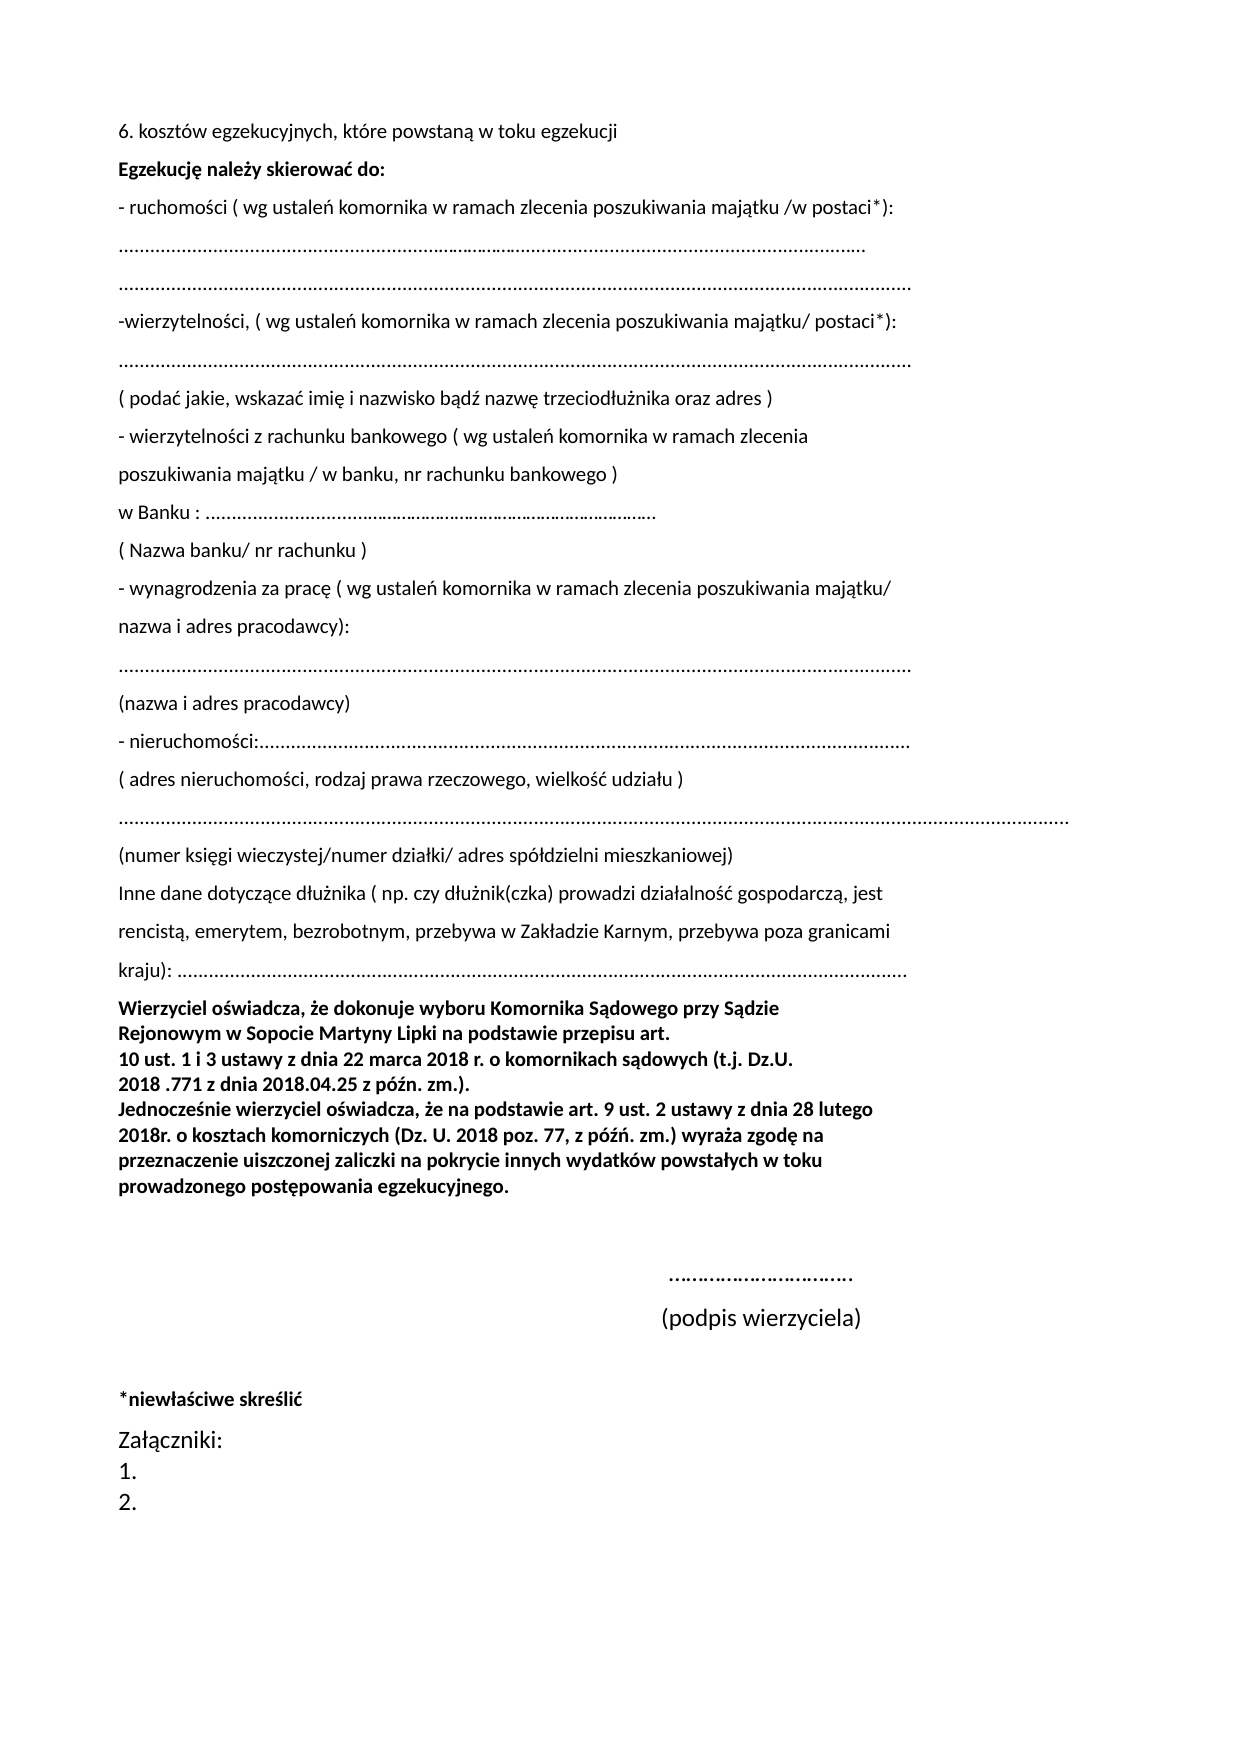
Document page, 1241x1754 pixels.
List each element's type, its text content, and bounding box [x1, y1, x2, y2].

text Rejonowym w Sopocie Martyny Lipki na podstawie przepisu art. [118, 1020, 1122, 1046]
text ....................................................................................................................................................... [118, 347, 1122, 372]
text -wierzytelności, ( wg ustaleń komornika w ramach zlecenia poszukiwania majątku/ postaci*): [118, 309, 1122, 334]
text 1. [118, 1455, 1122, 1486]
text 2018 .771 z dnia 2018.04.25 z późn. zm.). [118, 1071, 1122, 1097]
text poszukiwania majątku / w banku, nr rachunku bankowego ) [118, 461, 1122, 487]
text ....................................................................................................................................................... [118, 652, 1122, 677]
text .............................................................………………..............................................................… [118, 232, 1122, 258]
text Wierzyciel oświadcza, że dokonuje wyboru Komornika Sądowego przy Sądzie [118, 995, 1122, 1020]
text 10 ust. 1 i 3 ustawy z dnia 22 marca 2018 r. o komornikach sądowych (t.j. Dz.U. [118, 1046, 1122, 1071]
text ....................................................................................................................................................... [118, 271, 1122, 296]
text przeznaczenie uiszczonej zaliczki na pokrycie innych wydatków powstałych w toku [118, 1147, 1122, 1173]
text (podpis wierzyciela) [118, 1303, 1122, 1333]
text 6. kosztów egzekucyjnych, które powstaną w toku egzekucji [118, 118, 1122, 143]
text 2018r. o kosztach komorniczych (Dz. U. 2018 poz. 77, z późń. zm.) wyraża zgodę na [118, 1122, 1122, 1147]
text - wynagrodzenia za pracę ( wg ustaleń komornika w ramach zlecenia poszukiwania majątku/ [118, 576, 1122, 601]
text ( Nazwa banku/ nr rachunku ) [118, 537, 1122, 563]
text prowadzonego postępowania egzekucyjnego. [118, 1173, 1122, 1198]
text (nazwa i adres pracodawcy) [118, 690, 1122, 715]
text Inne dane dotyczące dłużnika ( np. czy dłużnik(czka) prowadzi działalność gospodarczą, jest [118, 881, 1122, 906]
text ………………………….. [118, 1257, 1122, 1287]
text rencistą, emerytem, bezrobotnym, przebywa w Zakładzie Karnym, przebywa poza granicami [118, 919, 1122, 944]
text ..................................................................................................................................................................................... [118, 804, 1122, 830]
text - nieruchomości:............................................................................................................................ [118, 728, 1122, 753]
text 2. [118, 1486, 1122, 1516]
text nazwa i adres pracodawcy): [118, 614, 1122, 639]
text Egzekucję należy skierować do: [118, 156, 1122, 182]
text w Banku : ...............................…………………………………………………… [118, 499, 1122, 525]
text ( adres nieruchomości, rodzaj prawa rzeczowego, wielkość udziału ) [118, 766, 1122, 792]
text Jednocześnie wierzyciel oświadcza, że na podstawie art. 9 ust. 2 ustawy z dnia 28 lutego [118, 1097, 1122, 1122]
text kraju): ........................................................................................................................................... [118, 957, 1122, 982]
text - ruchomości ( wg ustaleń komornika w ramach zlecenia poszukiwania majątku /w postaci*): [118, 194, 1122, 220]
text *niewłaściwe skreślić [118, 1386, 1122, 1412]
text (numer księgi wieczystej/numer działki/ adres spółdzielni mieszkaniowej) [118, 842, 1122, 868]
text ( podać jakie, wskazać imię i nazwisko bądź nazwę trzeciodłużnika oraz adres ) [118, 385, 1122, 410]
text - wierzytelności z rachunku bankowego ( wg ustaleń komornika w ramach zlecenia [118, 423, 1122, 448]
text Załączniki: [118, 1424, 1122, 1455]
